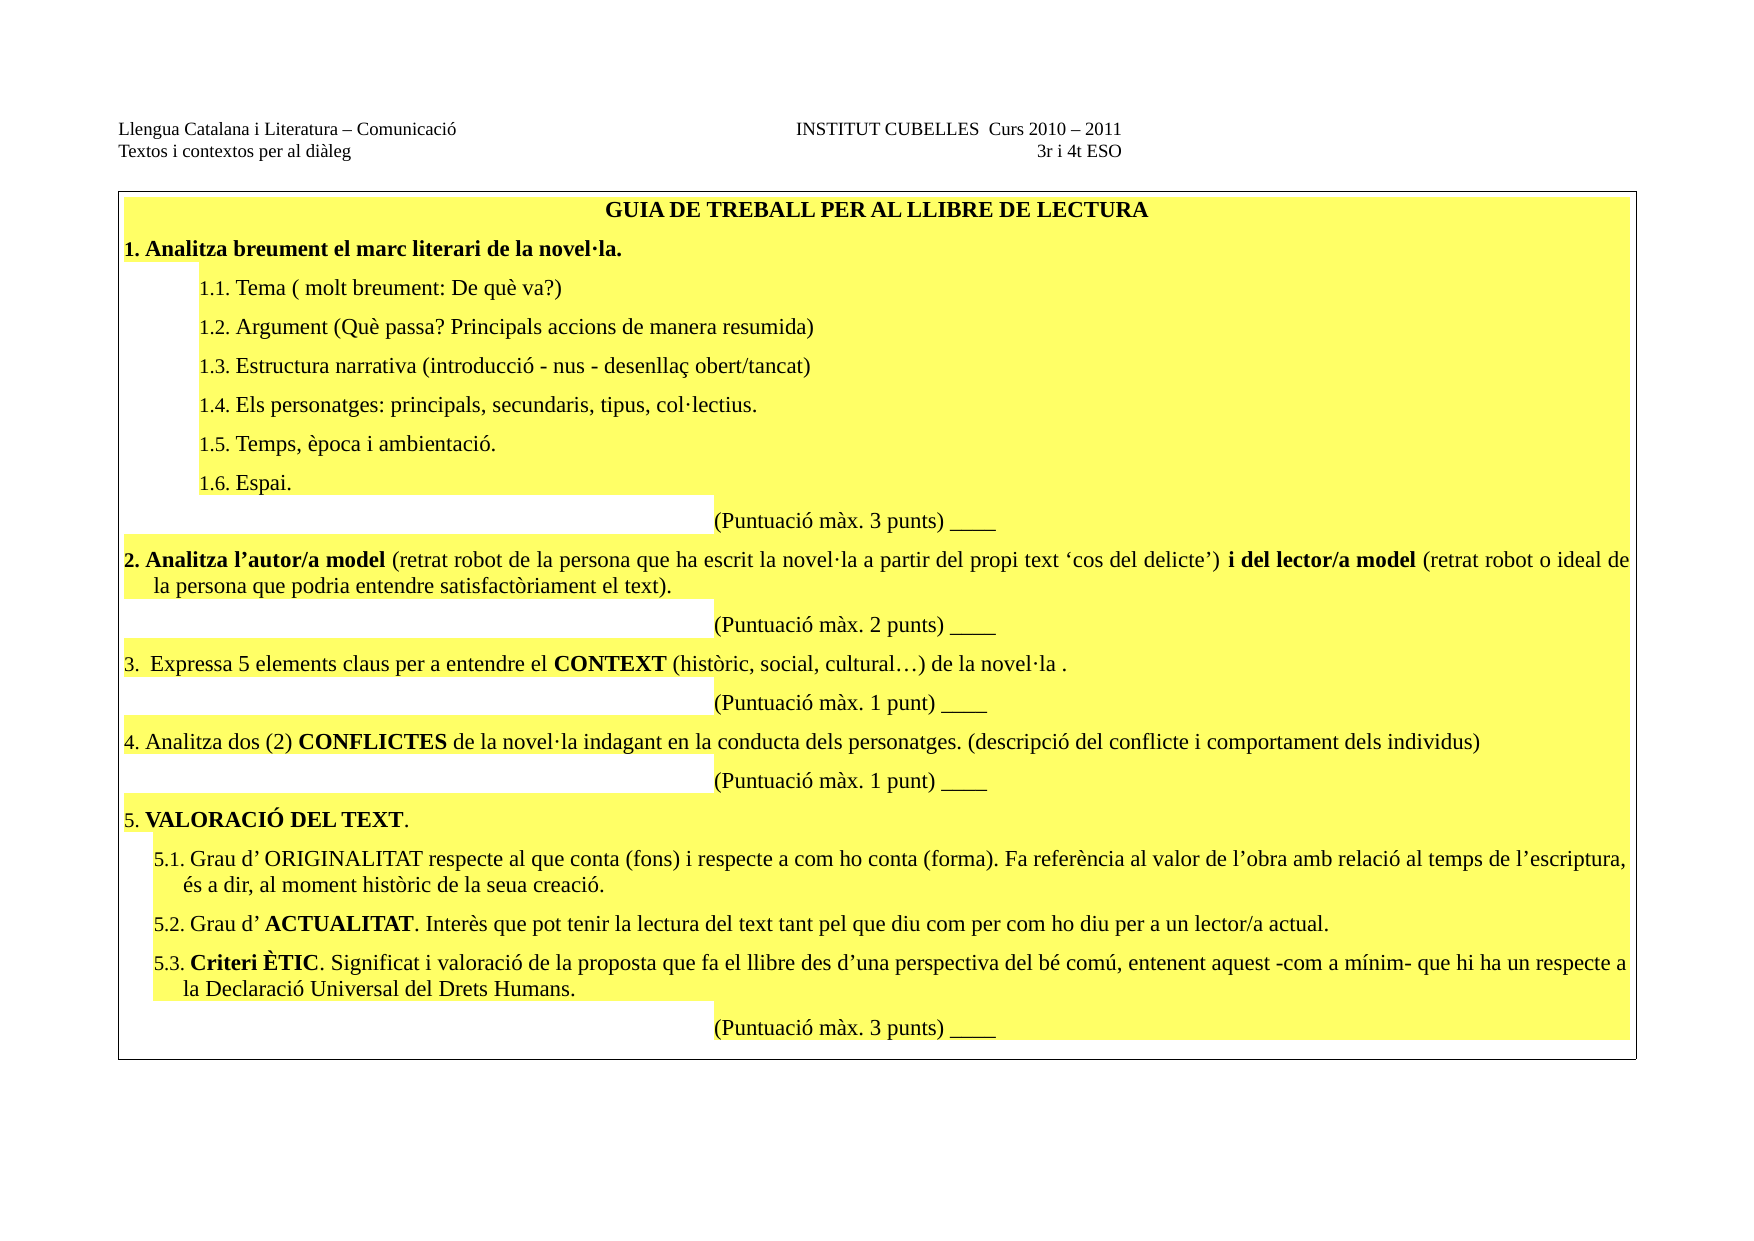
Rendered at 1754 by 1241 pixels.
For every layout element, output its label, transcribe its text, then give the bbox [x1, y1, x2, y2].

table_header GUIA DE TREBALL PER AL LLIBRE DE LECTURA 1. Analitza breument el marc literari de la novel·la. 1.1. Tema ( molt breument: De què va?) 1.2. Argument (Què passa? Principals accions de manera resumida) 1.3. Estructura narrativa (introducció - nus - desenllaç obert/tancat) 1.4. Els personatges: principals, secundaris, tipus, col·lectius. 1.5. Temps, època i ambientació. 1.6. Espai. (Puntuació màx. 3 punts) ____ 2. Analitza l’autor/a model (retrat robot de la persona que ha escrit la novel·la a partir del propi text ‘cos del delicte’) i del lector/a model (retrat robot o ideal de la persona que podria entendre satisfactòriament el text). (Puntuació màx. 2 punts) ____ 3. Expressa 5 elements claus per a entendre el CONTEXT (històric, social, cultural…) de la novel·la . (Puntuació màx. 1 punt) ____ 4. Analitza dos (2) CONFLICTES de la novel·la indagant en la conducta dels personatges. (descripció del conflicte i comportament dels individus) (Puntuació màx. 1 punt) ____ 5. VALORACIÓ DEL TEXT. 5.1. Grau d’ ORIGINALITAT respecte al que conta (fons) i respecte a com ho conta (forma). Fa referència al valor de l’obra amb relació al temps de l’escriptura, és a dir, al moment històric de la seua creació. 5.2. Grau d’ ACTUALITAT. Interès que pot tenir la lectura del text tant pel que diu com per com ho diu per a un lector/a actual. 5.3. Criteri ÈTIC. Significat i valoració de la proposta que fa el llibre des d’una perspectiva del bé comú, entenent aquest -com a mínim- que hi ha un respecte a la Declaració Universal del Drets Humans. (Puntuació màx. 3 punts) ____ [119, 192, 1636, 1058]
